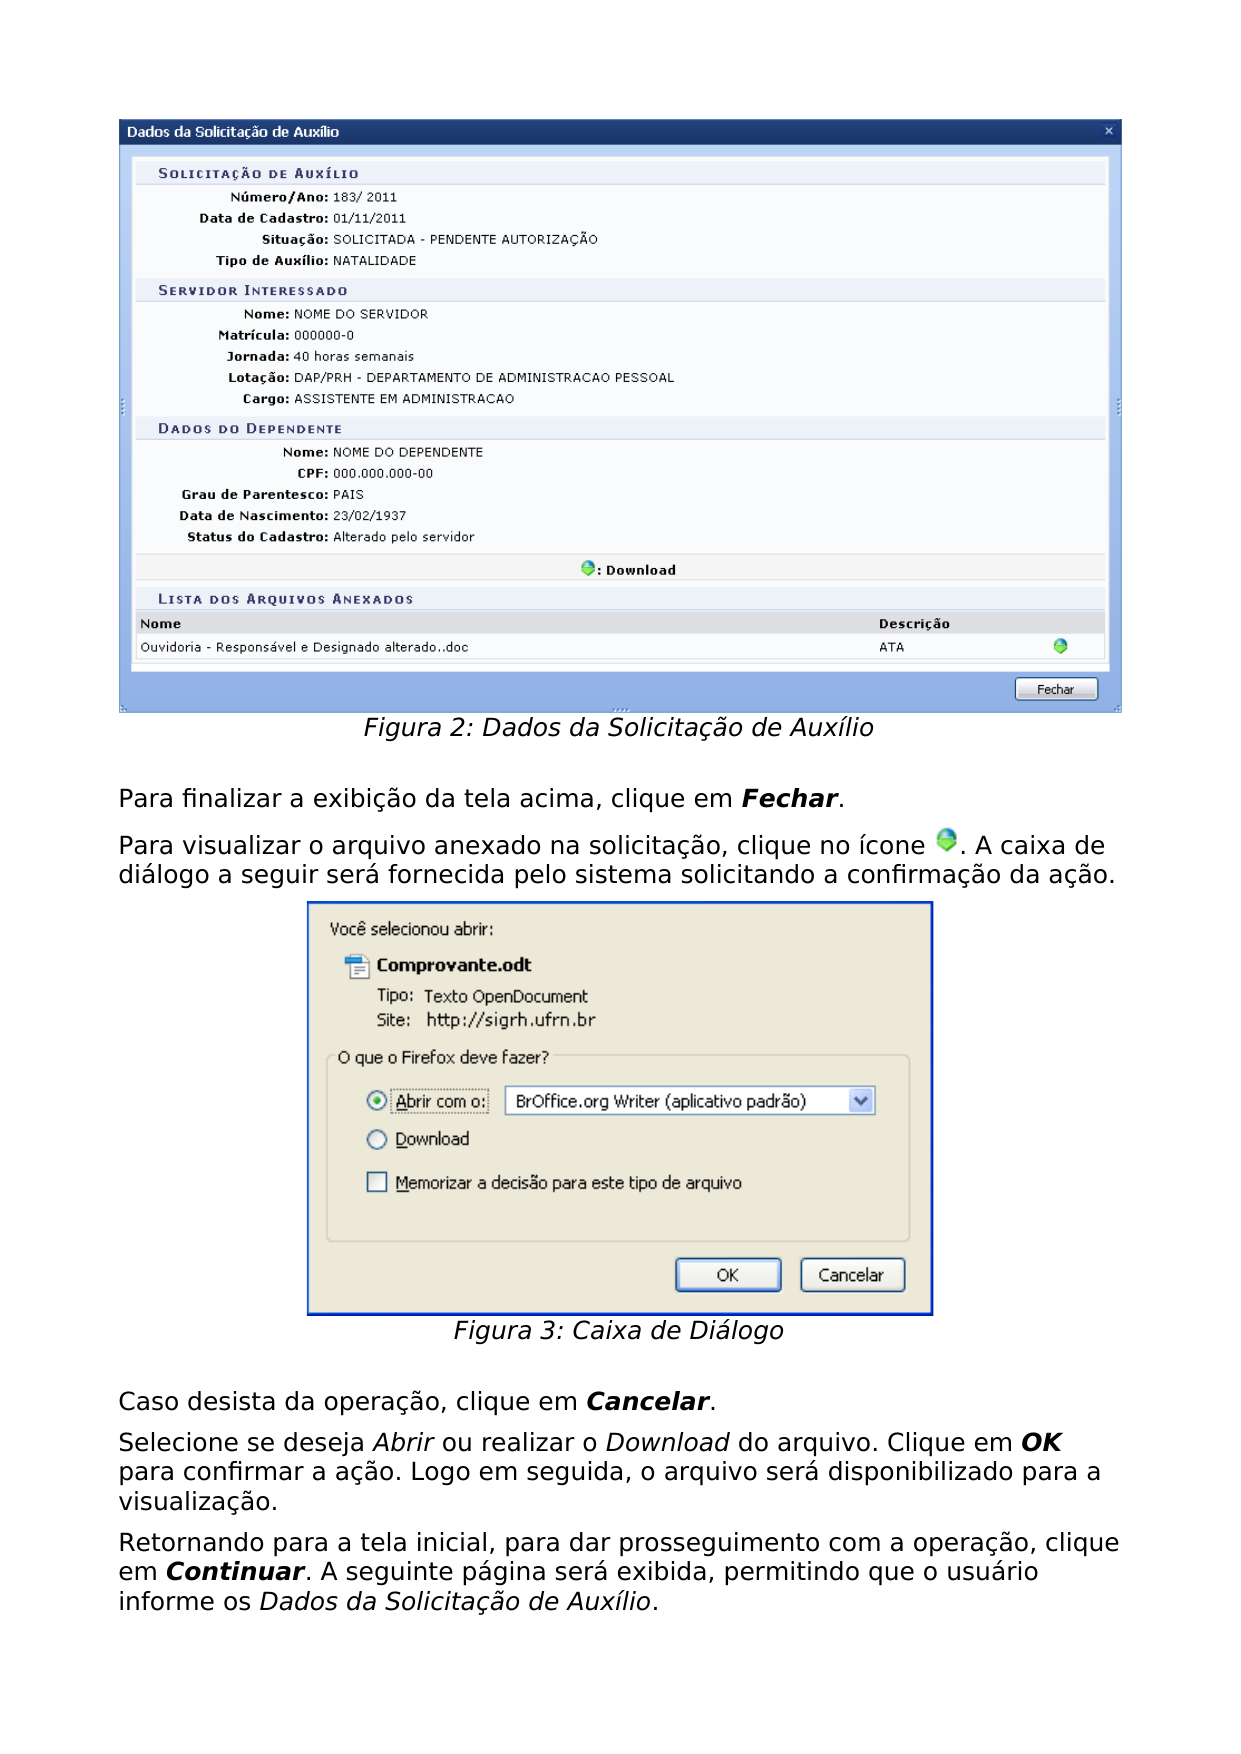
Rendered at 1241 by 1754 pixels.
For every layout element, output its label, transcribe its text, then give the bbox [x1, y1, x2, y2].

text Retornando para a tela inicial, para dar prosseguimento com a operação, clique em Continuar. A seguinte página será exibida, permitindo que o usuário informe os Dados da Solicitação de Auxílio. [118, 1528, 1122, 1616]
text Para finalizar a exibição da tela acima, clique em Fechar. [118, 784, 1122, 813]
picture [306, 901, 934, 1316]
picture [934, 826, 960, 855]
picture [118, 118, 1123, 714]
text Caso desista da operação, clique em Cancelar. [118, 1387, 1122, 1416]
text Selecione se deseja Abrir ou realizar o Download do arquivo. Clique em OK para confirmar a ação. Logo em seguida, o arquivo será disponibilizado para a visualização. [118, 1428, 1122, 1516]
text Para visualizar o arquivo anexado na solicitação, clique no ícone . A caixa de diálogo a seguir será fornecida pelo sistema solicitando a confirmação da ação. [118, 826, 1122, 889]
text Figura 2: Dados da Solicitação de Auxílio [118, 714, 1122, 743]
text Figura 3: Caixa de Diálogo [307, 1316, 933, 1345]
